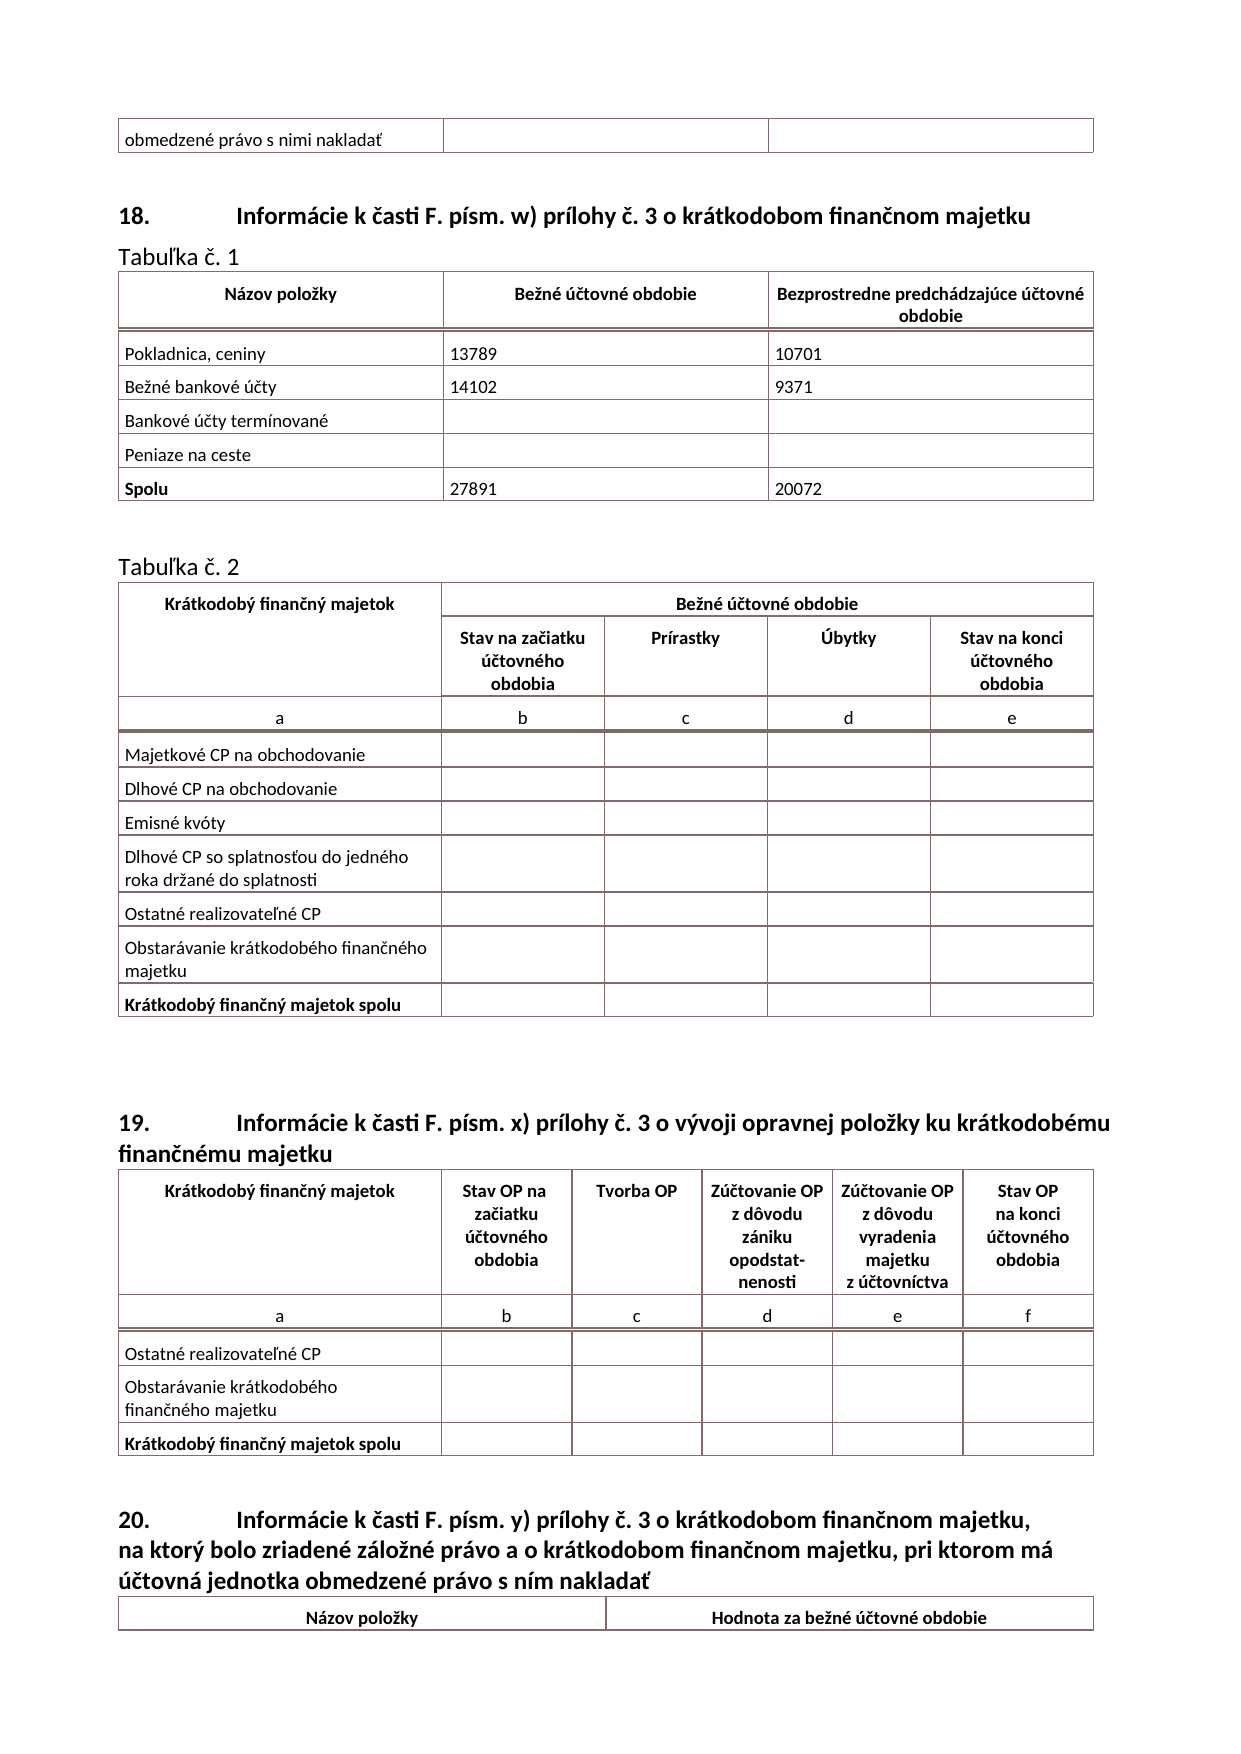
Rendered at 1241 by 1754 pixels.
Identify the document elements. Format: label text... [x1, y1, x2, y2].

table_cell [931, 836, 1093, 891]
table_cell c [605, 697, 767, 729]
table_cell [703, 1423, 832, 1455]
table_cell [573, 1423, 701, 1455]
table_cell [833, 1423, 962, 1455]
table_cell Stav na začiatku účtovného obdobia [442, 617, 604, 695]
table_cell [964, 1366, 1093, 1422]
table_cell [769, 400, 1093, 433]
table_cell Pokladnica, ceniny [119, 332, 443, 365]
table_cell [931, 768, 1093, 800]
table_header Tvorba OP [573, 1170, 701, 1294]
table_header Hodnota za bežné účtovné obdobie [607, 1597, 1093, 1629]
table_cell Dlhové CP na obchodovanie [119, 768, 441, 800]
table_cell e [931, 697, 1093, 729]
table_header Zúčtovanie OP z dôvodu vyradenia majetku z účtovníctva [833, 1170, 962, 1294]
table_cell [833, 1366, 962, 1422]
table_cell Krátkodobý finančný majetok spolu [119, 984, 441, 1016]
table_cell Spolu [119, 468, 443, 500]
table_cell [833, 1332, 962, 1365]
table_cell [442, 984, 604, 1016]
table_cell 27891 [444, 468, 768, 500]
table_cell [605, 984, 767, 1016]
table_header Bežné účtovné obdobie [442, 583, 1093, 615]
table_header Stav OP na začiatku účtovného obdobia [442, 1170, 571, 1294]
table_cell Stav na konci účtovného obdobia [931, 617, 1093, 695]
table_cell [444, 434, 768, 467]
table_header Názov položky [119, 1597, 605, 1629]
table_cell Emisné kvóty [119, 802, 441, 834]
table_cell [931, 893, 1093, 925]
table_cell [442, 768, 604, 800]
table_cell [605, 927, 767, 982]
table_cell [573, 1332, 701, 1365]
table_cell [605, 893, 767, 925]
table_cell [605, 733, 767, 766]
text Tabuľka č. 2 [118, 551, 1122, 582]
table_cell [444, 400, 768, 433]
table_cell [442, 1332, 571, 1365]
table_cell Obstarávanie krátkodobého finančného majetku [119, 1366, 441, 1422]
table_cell [769, 119, 1093, 152]
table_header Stav OP na konci účtovného obdobia [964, 1170, 1093, 1294]
table_header Bežné účtovné obdobie [444, 272, 768, 327]
table_cell 9371 [769, 366, 1093, 399]
table_cell [931, 802, 1093, 834]
table_cell [768, 893, 930, 925]
table_cell b [442, 1295, 571, 1327]
table_cell Ostatné realizovateľné CP [119, 893, 441, 925]
table_cell Bankové účty termínované [119, 400, 443, 433]
text Tabuľka č. 1 [118, 241, 1122, 271]
table_cell [769, 434, 1093, 467]
text 20. Informácie k časti F. písm. y) prílohy č. 3 o krátkodobom finančnom majetku, na ktorý bolo zriadené záložné právo a o krátkodobom finančnom majetku, pri ktorom má účtovná jednotka obmedzené právo s ním nakladať [118, 1504, 1122, 1596]
table_cell 14102 [444, 366, 768, 399]
table_cell [964, 1332, 1093, 1365]
table_cell [768, 927, 930, 982]
table_cell b [442, 697, 604, 729]
table_cell [768, 802, 930, 834]
table_cell f [964, 1295, 1093, 1327]
table_cell [444, 119, 768, 152]
table_cell [442, 927, 604, 982]
table_cell [768, 768, 930, 800]
table_cell [605, 802, 767, 834]
table_cell Úbytky [768, 617, 930, 695]
table_cell d [768, 697, 930, 729]
table_cell Ostatné realizovateľné CP [119, 1332, 441, 1365]
table_cell a [119, 697, 441, 729]
table_cell [442, 802, 604, 834]
table_cell [931, 733, 1093, 766]
table_cell [703, 1332, 832, 1365]
table_cell [442, 836, 604, 891]
table_cell Dlhové CP so splatnosťou do jedného roka držané do splatnosti [119, 836, 441, 891]
table_cell [964, 1423, 1093, 1455]
table_cell Majetkové CP na obchodovanie [119, 733, 441, 766]
table_cell a [119, 1295, 441, 1327]
table_cell Krátkodobý finančný majetok spolu [119, 1423, 441, 1455]
table_cell d [703, 1295, 832, 1327]
table_cell c [573, 1295, 701, 1327]
table_cell Obstarávanie krátkodobého finančného majetku [119, 927, 441, 982]
table_cell [768, 836, 930, 891]
text 18. Informácie k časti F. písm. w) prílohy č. 3 o krátkodobom finančnom majetku [118, 200, 1122, 231]
table_cell [703, 1366, 832, 1422]
table_header Bezprostredne predchádzajúce účtovné obdobie [769, 272, 1093, 327]
table_cell [573, 1366, 701, 1422]
table_cell 10701 [769, 332, 1093, 365]
table_header Krátkodobý finančný majetok [119, 1170, 441, 1294]
table_cell [442, 1366, 571, 1422]
table_cell [768, 984, 930, 1016]
table_cell [605, 836, 767, 891]
table_cell [931, 984, 1093, 1016]
table_cell [442, 1423, 571, 1455]
table_cell 20072 [769, 468, 1093, 500]
table_cell [931, 927, 1093, 982]
table_cell Peniaze na ceste [119, 434, 443, 467]
table_cell Bežné bankové účty [119, 366, 443, 399]
table_cell [442, 733, 604, 766]
table_header Názov položky [119, 272, 443, 327]
table_cell [442, 893, 604, 925]
table_cell [768, 733, 930, 766]
table_header Krátkodobý finančný majetok [119, 583, 441, 696]
table_cell obmedzené právo s nimi nakladať [119, 119, 443, 152]
table_header Zúčtovanie OP z dôvodu zániku opodstat- nenosti [703, 1170, 832, 1294]
table_cell 13789 [444, 332, 768, 365]
text 19. Informácie k časti F. písm. x) prílohy č. 3 o vývoji opravnej položky ku krátkodobému finančnému majetku [118, 1107, 1122, 1168]
table_cell e [833, 1295, 962, 1327]
table_cell [605, 768, 767, 800]
table_cell Prírastky [605, 617, 767, 695]
